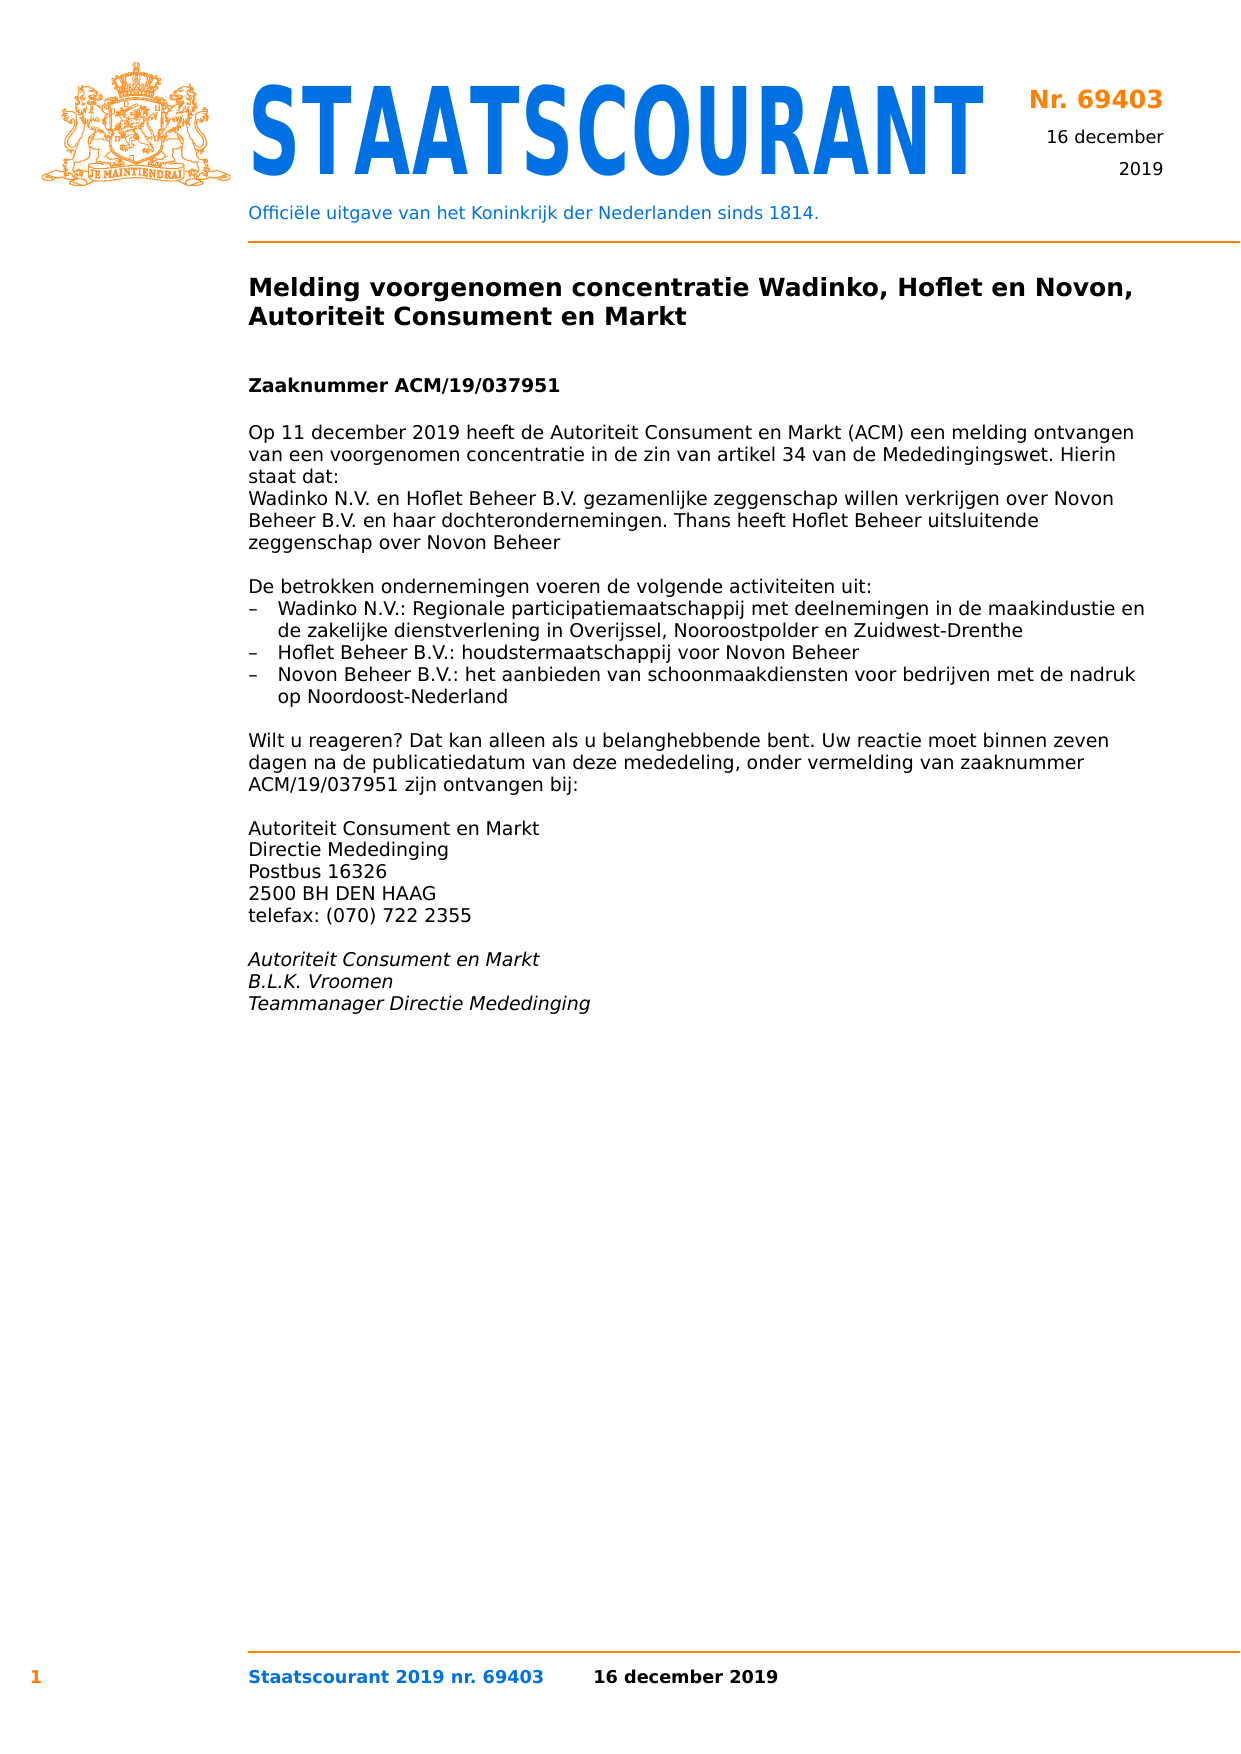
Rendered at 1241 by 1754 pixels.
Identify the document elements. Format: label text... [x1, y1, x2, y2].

table_header STAATSCOURANT [248, 62, 998, 203]
text – Hoflet Beheer B.V.: houdstermaatschappij voor Novon Beheer [248, 642, 1163, 664]
text – Wadinko N.V.: Regionale participatiemaatschappij met deelnemingen in de maakindustie en de zakelijke dienstverlening in Overijssel, Nooroostpolder en Zuidwest-Drenthe [248, 598, 1163, 642]
table_cell 2019 [998, 153, 1240, 203]
text Directie Mededinging [248, 839, 1163, 861]
text 2500 BH DEN HAAG [248, 883, 1163, 905]
text Op 11 december 2019 heeft de Autoriteit Consument en Markt (ACM) een melding ontvangen van een voorgenomen concentratie in de zin van artikel 34 van de Mededingingswet. Hierin staat dat: [248, 422, 1163, 488]
text De betrokken ondernemingen voeren de volgende activiteiten uit: [248, 576, 1163, 598]
table_cell 16 december [998, 121, 1240, 153]
table_header [25, 62, 248, 241]
text – Novon Beheer B.V.: het aanbieden van schoonmaakdiensten voor bedrijven met de nadruk op Noordoost-Nederland [248, 664, 1163, 708]
table_cell Officiële uitgave van het Koninkrijk der Nederlanden sinds 1814. [248, 203, 1240, 241]
text telefax: (070) 722 2355 [248, 905, 1163, 927]
text Postbus 16326 [248, 861, 1163, 883]
text Wadinko N.V. en Hoflet Beheer B.V. gezamenlijke zeggenschap willen verkrijgen over Novon Beheer B.V. en haar dochterondernemingen. Thans heeft Hoflet Beheer uitsluitende zeggenschap over Novon Beheer [248, 488, 1163, 554]
table_header Nr. 69403 [998, 62, 1240, 121]
subtitle Melding voorgenomen concentratie Wadinko, Hoflet en Novon, Autoriteit Consument en Markt [248, 273, 1163, 331]
subtitle Zaaknummer ACM/19/037951 [248, 375, 1163, 397]
text Wilt u reageren? Dat kan alleen als u belanghebbende bent. Uw reactie moet binnen zeven dagen na de publicatiedatum van deze mededeling, onder vermelding van zaaknummer ACM/19/037951 zijn ontvangen bij: [248, 729, 1163, 796]
text Autoriteit Consument en Markt [248, 817, 1163, 839]
text Autoriteit Consument en Markt B.L.K. Vroomen Teammanager Directie Mededinging [248, 949, 1163, 1015]
picture [41, 62, 231, 186]
